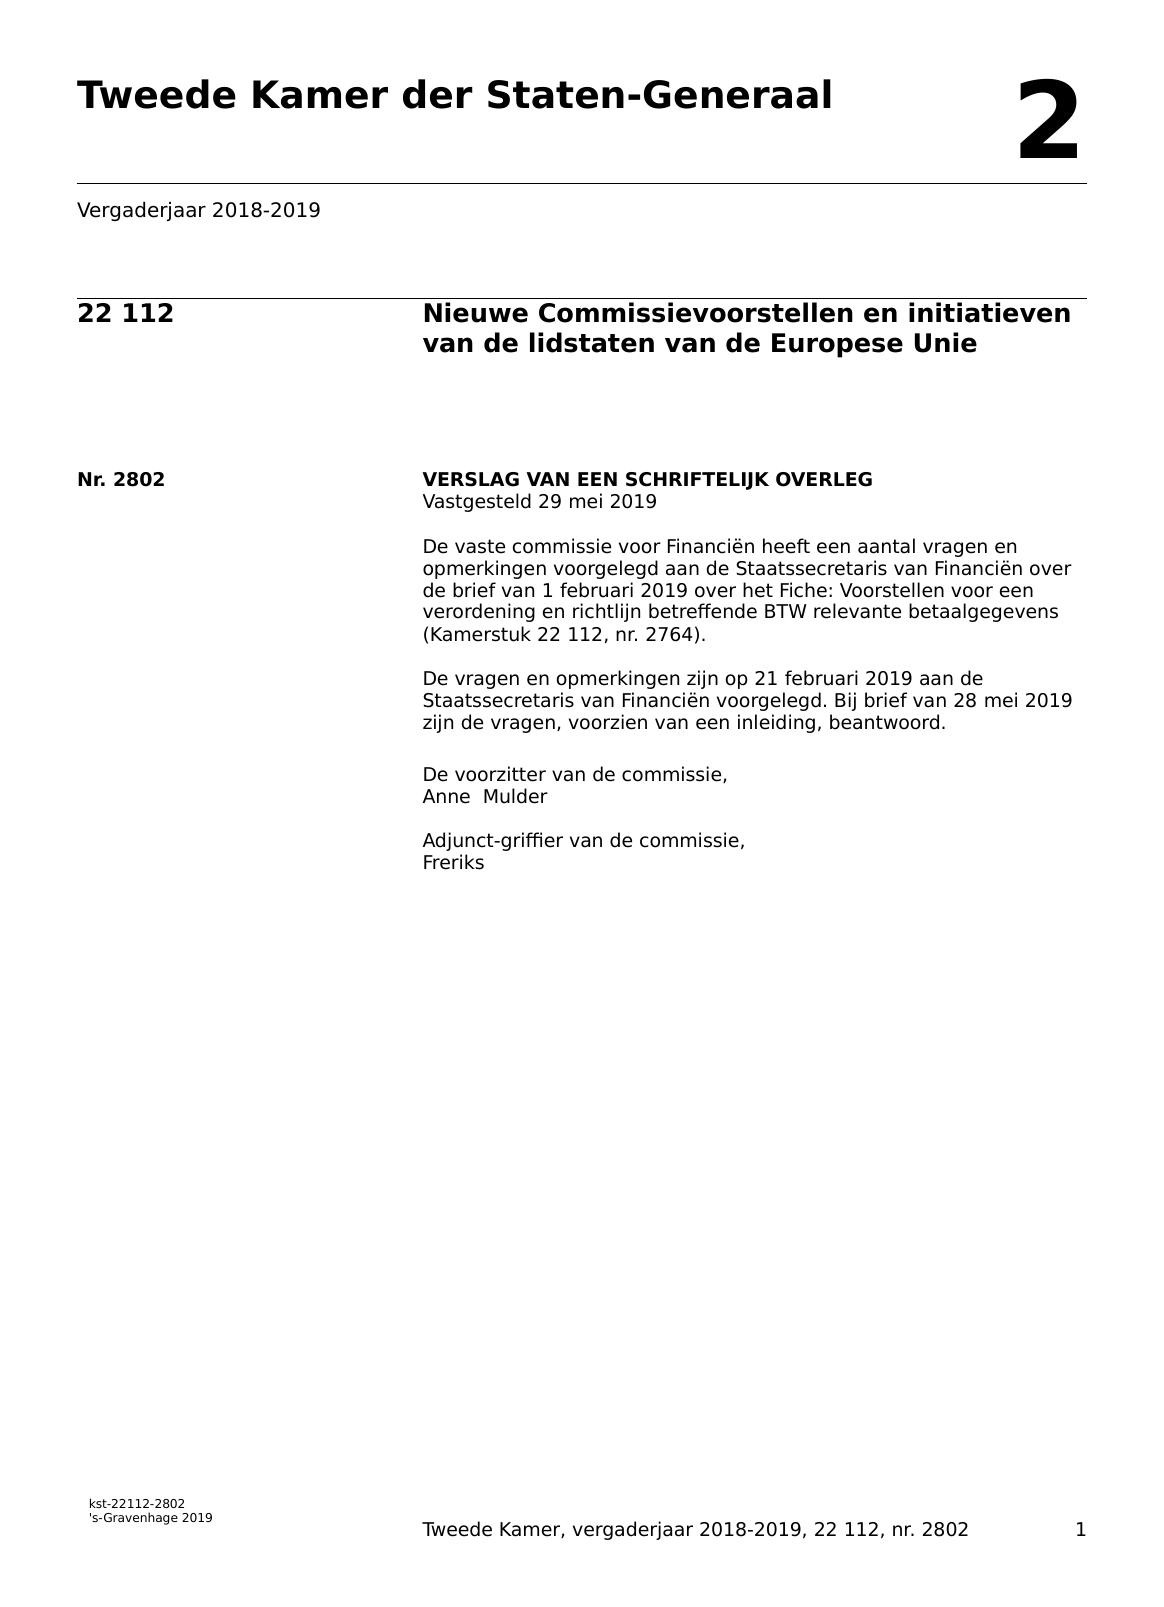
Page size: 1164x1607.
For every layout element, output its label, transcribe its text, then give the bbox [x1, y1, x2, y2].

text 's-Gravenhage 2019 [88, 1511, 323, 1525]
subtitle Nr. 2802 VERSLAG VAN EEN SCHRIFTELIJK OVERLEG [77, 469, 1087, 491]
table_header Tweede Kamer der Staten-Generaal [77, 59, 886, 183]
text De vragen en opmerkingen zijn op 21 februari 2019 aan de Staatssecretaris van Financiën voorgelegd. Bij brief van 28 mei 2019 zijn de vragen, voorzien van een inleiding, beantwoord. [422, 668, 1087, 733]
text kst-22112-2802 [88, 1497, 323, 1511]
text De voorzitter van de commissie, Anne Mulder [422, 763, 1087, 807]
text Vastgesteld 29 mei 2019 [422, 491, 1087, 513]
subtitle 22 112 Nieuwe Commissievoorstellen en initiatieven van de lidstaten van de Europese Unie [77, 299, 1087, 358]
table_cell Vergaderjaar 2018-2019 [77, 184, 1087, 298]
table_header 2 [886, 59, 1087, 183]
text Adjunct-griffier van de commissie, Freriks [422, 830, 1087, 874]
text De vaste commissie voor Financiën heeft een aantal vragen en opmerkingen voorgelegd aan de Staatssecretaris van Financiën over de brief van 1 februari 2019 over het Fiche: Voorstellen voor een verordening en richtlijn betreffende BTW relevante betaalgegevens (Kamerstuk 22 112, nr. 2764). [422, 536, 1087, 645]
